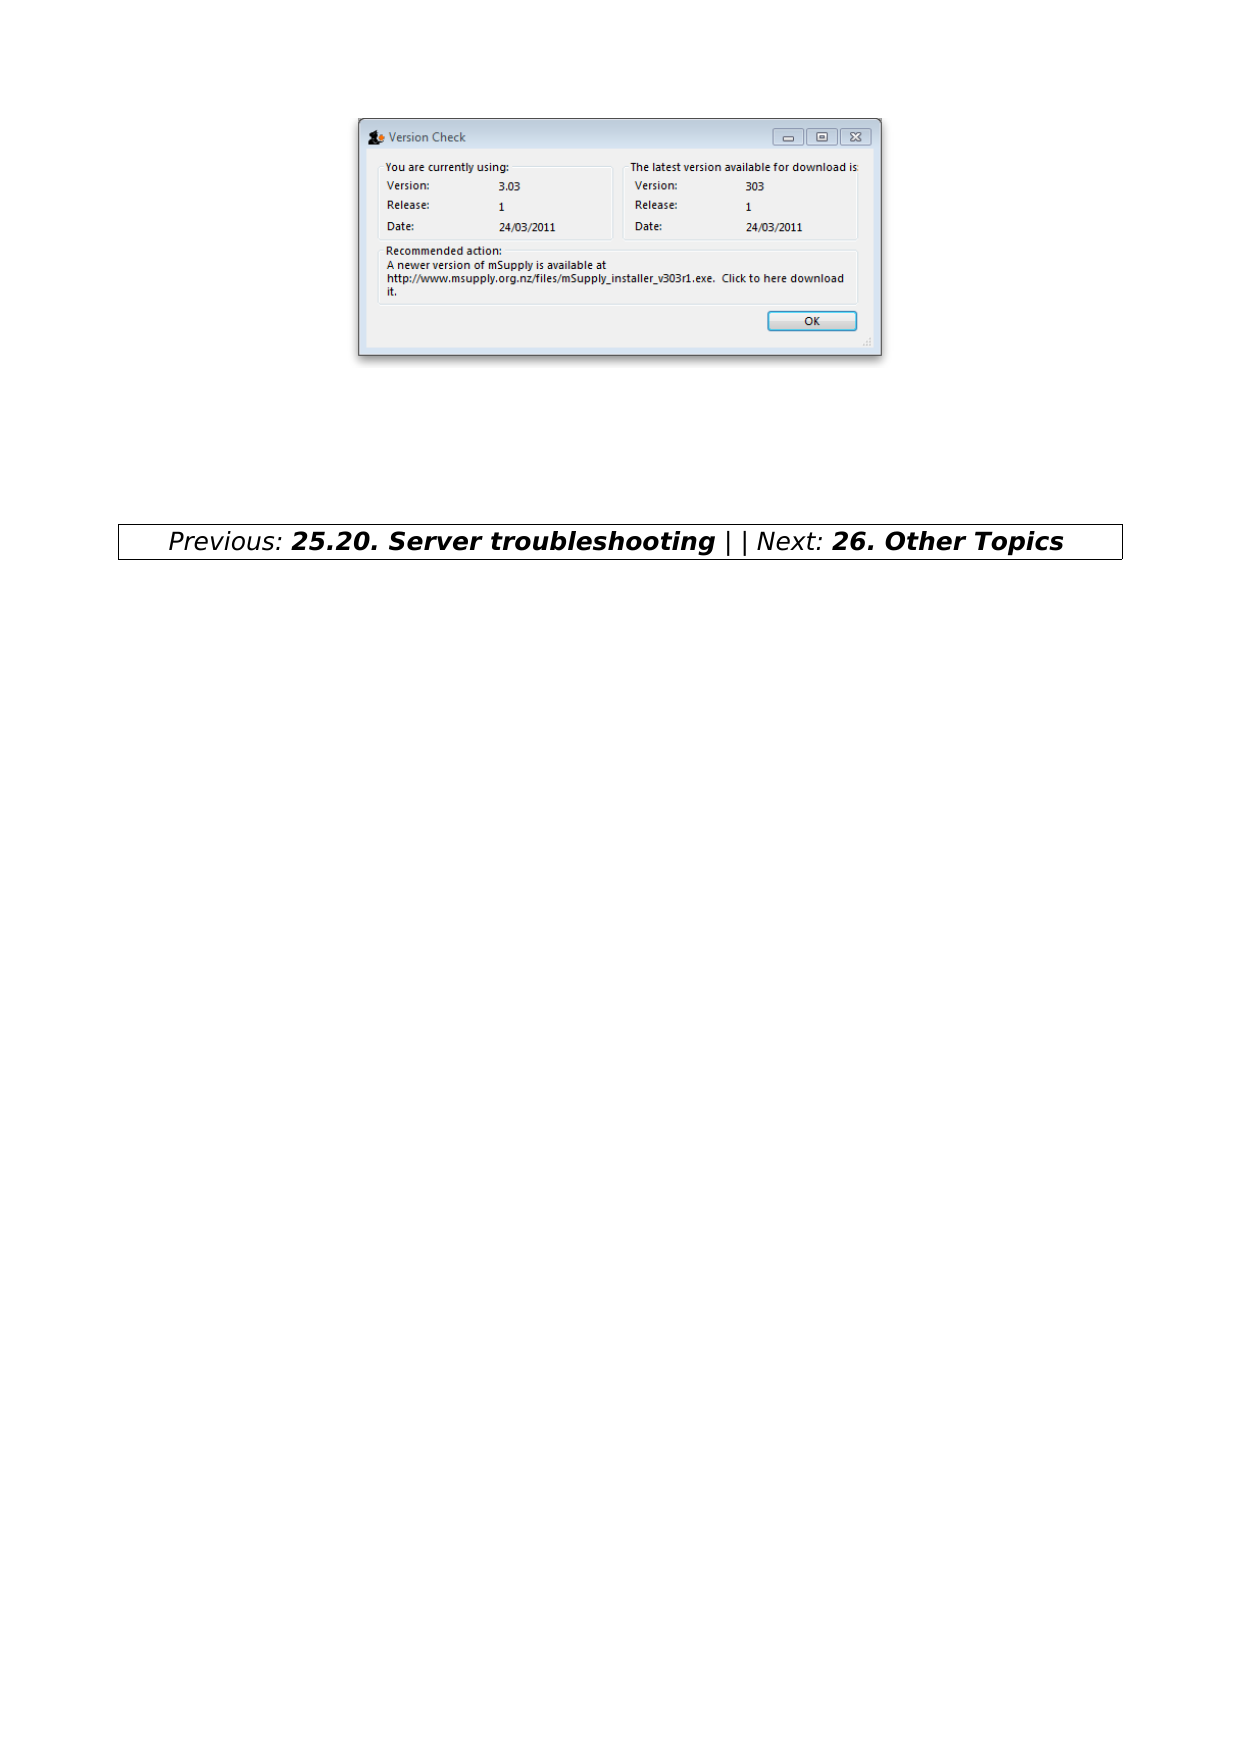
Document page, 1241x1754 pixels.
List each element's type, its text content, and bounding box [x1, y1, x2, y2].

picture [346, 118, 894, 368]
table_header Previous: 25.20. Server troubleshooting | | Next: 26. Other Topics [119, 525, 1122, 559]
